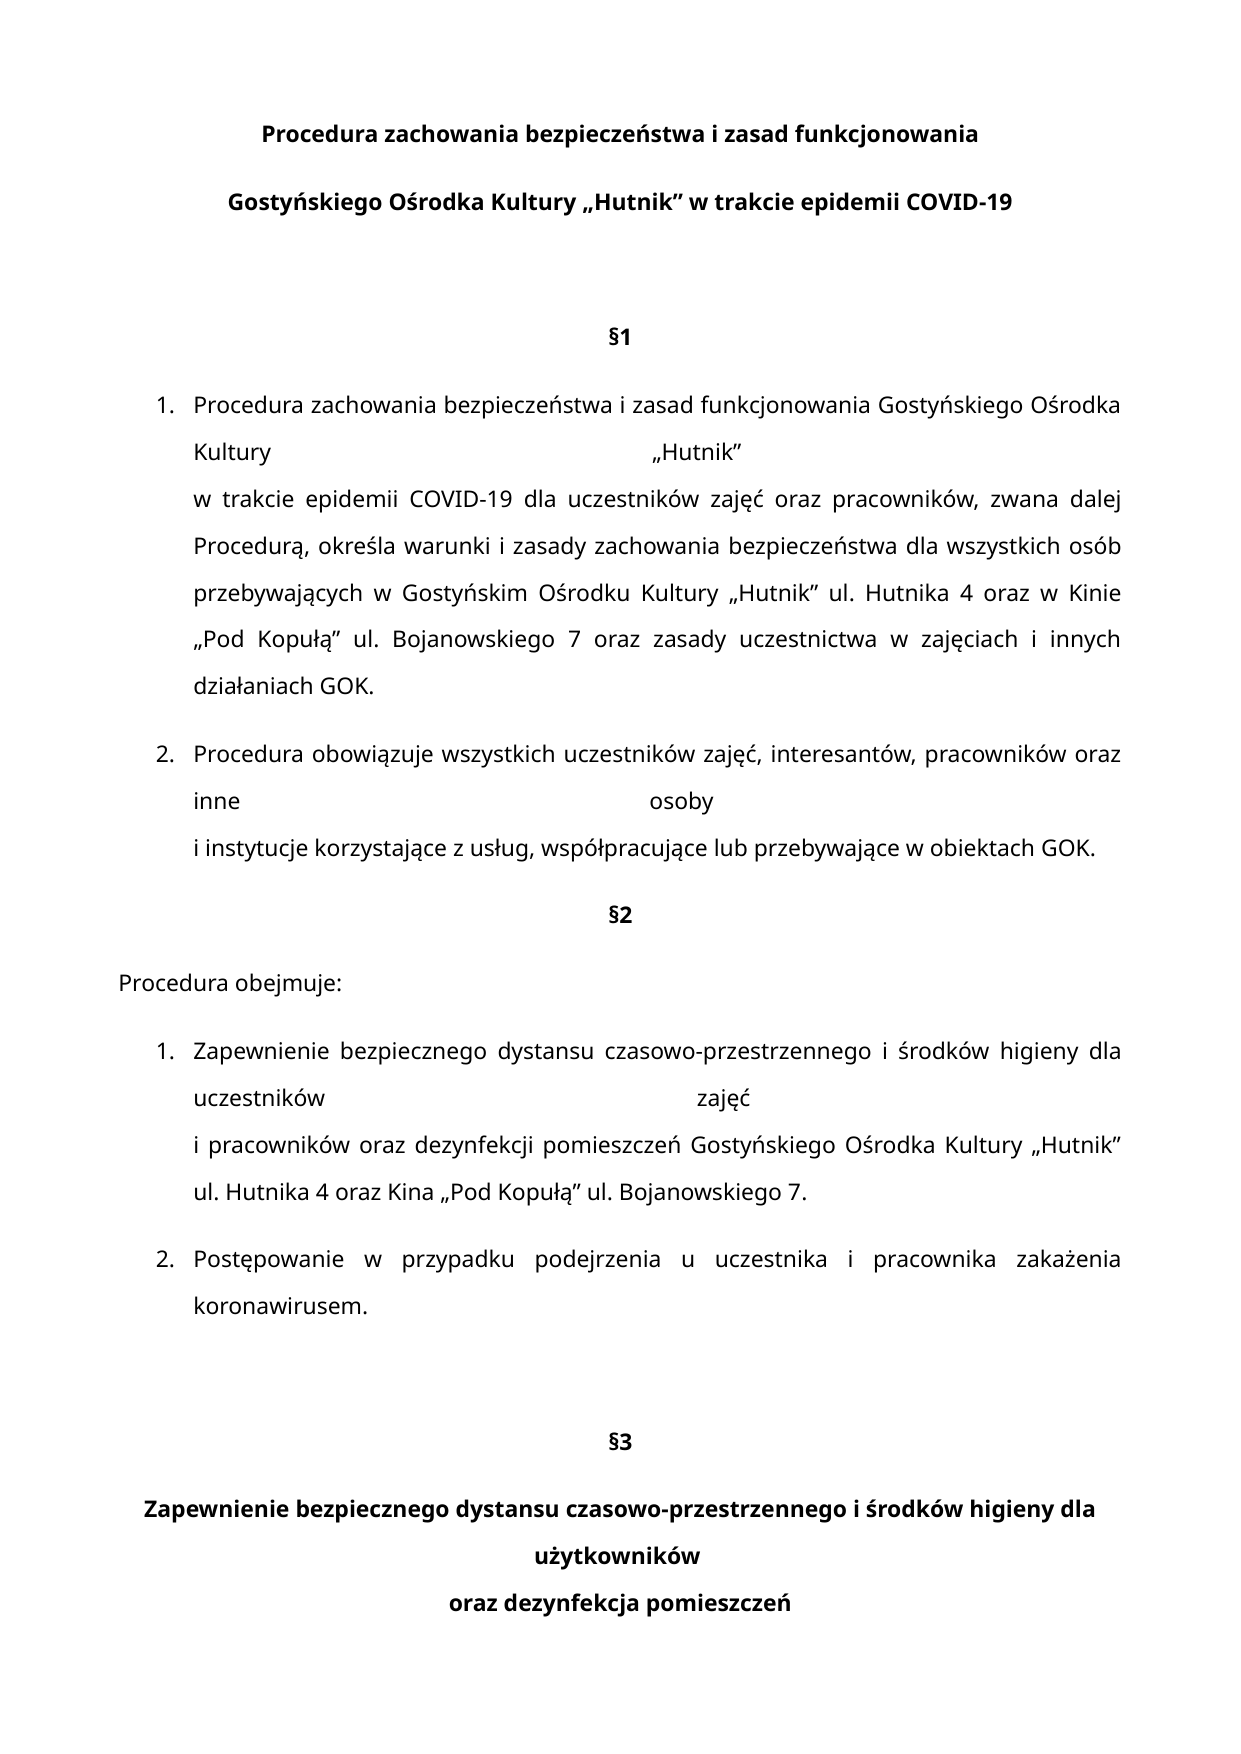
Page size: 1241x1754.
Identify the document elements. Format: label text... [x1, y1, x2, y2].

text Procedura obejmuje: [118, 967, 1122, 998]
text Gostyńskiego Ośrodka Kultury „Hutnik” w trakcie epidemii COVID-19 [118, 186, 1122, 217]
list Procedura zachowania bezpieczeństwa i zasad funkcjonowania Gostyńskiego Ośrodka Kultury „Hutnik” w trakcie epidemii COVID-19 dla uczestników zajęć oraz pracowników, zwana dalej Procedurą, określa warunki i zasady zachowania bezpieczeństwa dla wszystkich osób przebywających w Gostyńskim Ośrodku Kultury „Hutnik” ul. Hutnika 4 oraz w Kinie „Pod Kopułą” ul. Bojanowskiego 7 oraz zasady uczestnictwa w zajęciach i innych działaniach GOK. [156, 389, 1122, 702]
list Zapewnienie bezpiecznego dystansu czasowo-przestrzennego i środków higieny dla uczestników zajęć i pracowników oraz dezynfekcji pomieszczeń Gostyńskiego Ośrodka Kultury „Hutnik” ul. Hutnika 4 oraz Kina „Pod Kopułą” ul. Bojanowskiego 7. [156, 1035, 1122, 1207]
text §3 [118, 1426, 1122, 1457]
list Procedura obowiązuje wszystkich uczestników zajęć, interesantów, pracowników oraz inne osoby i instytucje korzystające z usług, współpracujące lub przebywające w obiektach GOK. [156, 738, 1122, 863]
list Postępowanie w przypadku podejrzenia u uczestnika i pracownika zakażenia koronawirusem. [156, 1243, 1122, 1321]
text Zapewnienie bezpiecznego dystansu czasowo-przestrzennego i środków higieny dla użytkowników oraz dezynfekcja pomieszczeń [118, 1493, 1122, 1618]
text Procedura zachowania bezpieczeństwa i zasad funkcjonowania [118, 118, 1122, 149]
text §2 [118, 899, 1122, 931]
text §1 [118, 321, 1122, 353]
